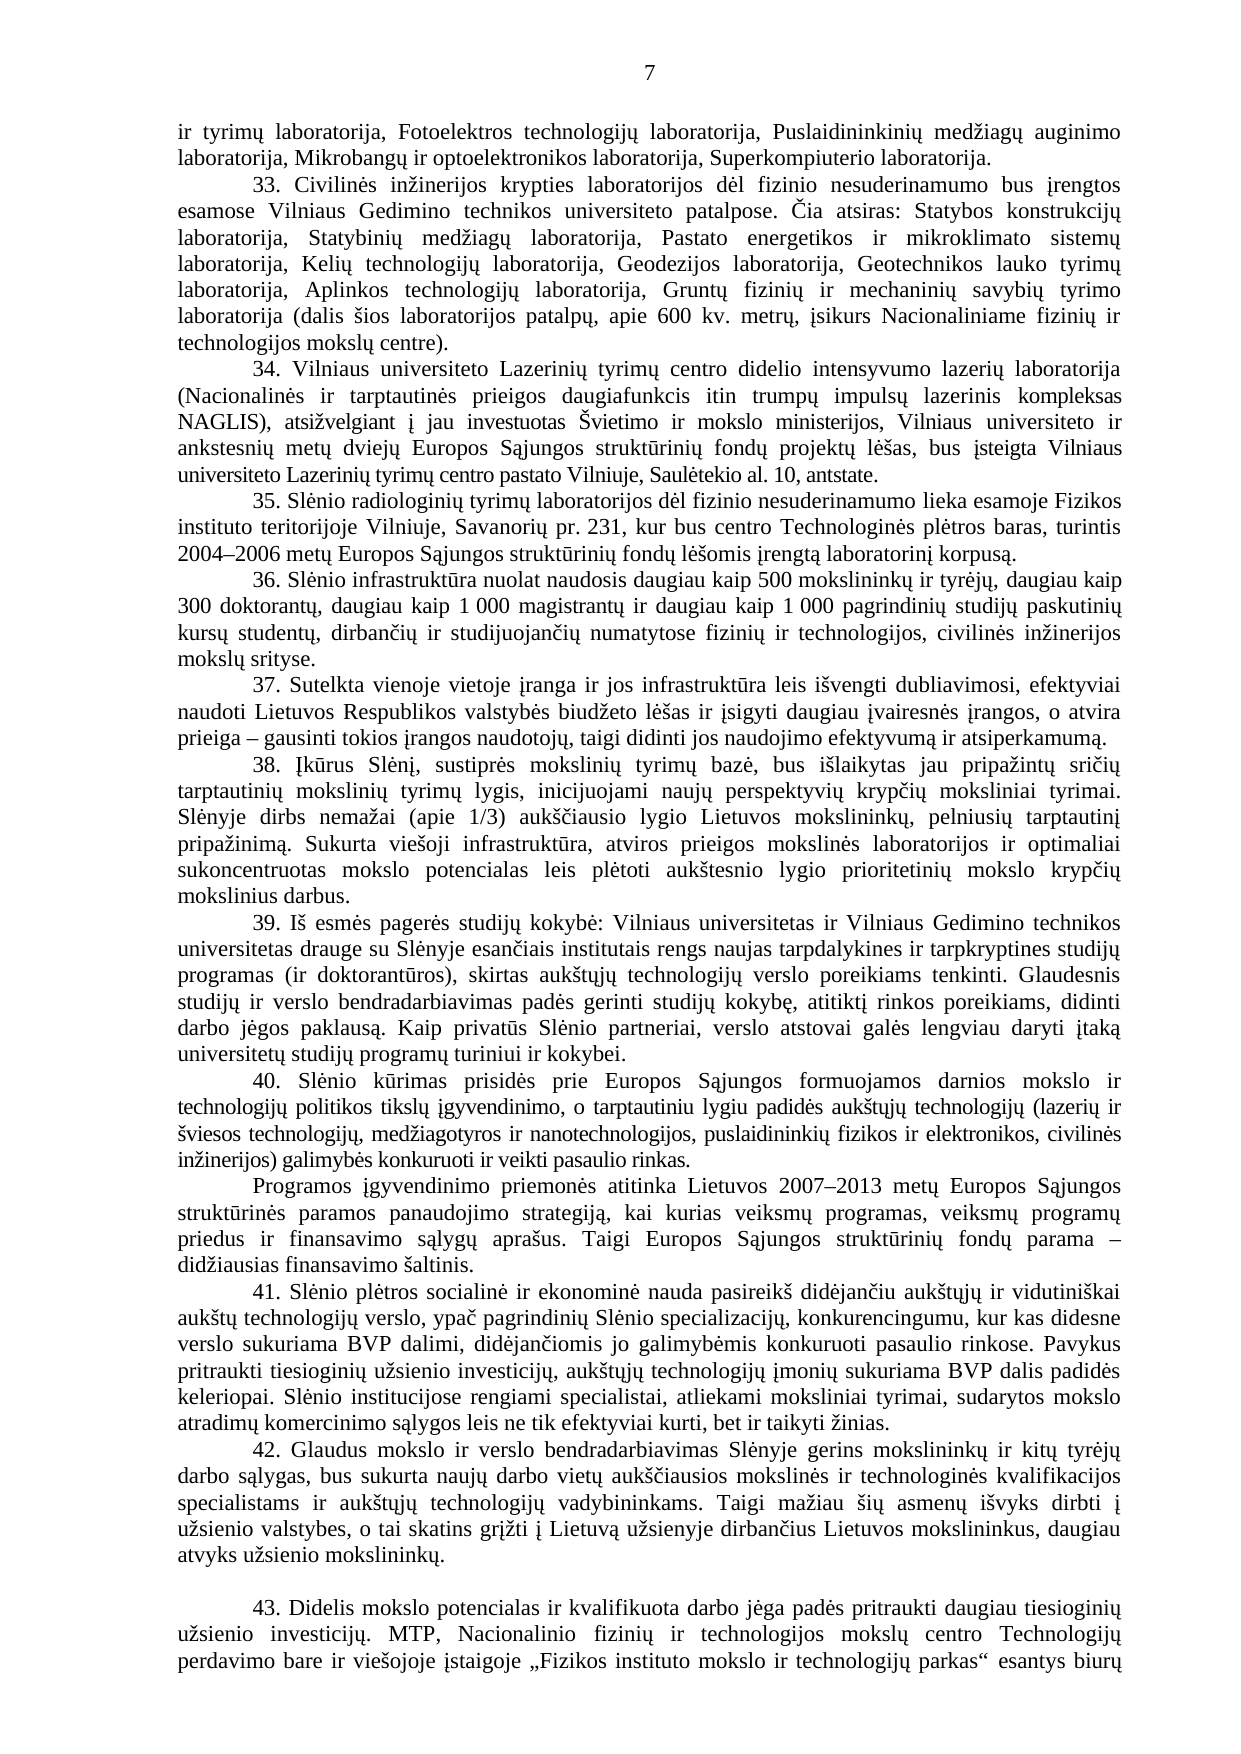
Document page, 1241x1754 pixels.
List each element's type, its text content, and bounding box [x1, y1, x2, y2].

text 41. Slėnio plėtros socialinė ir ekonominė nauda pasireikš didėjančiu aukštųjų ir vidutiniškai aukštų technologijų verslo, ypač pagrindinių Slėnio specializacijų, konkurencingumu, kur kas didesne verslo sukuriama BVP dalimi, didėjančiomis jo galimybėmis konkuruoti pasaulio rinkose. Pavykus pritraukti tiesioginių užsienio investicijų, aukštųjų technologijų įmonių sukuriama BVP dalis padidės keleriopai. Slėnio institucijose rengiami specialistai, atliekami moksliniai tyrimai, sudarytos mokslo atradimų komercinimo sąlygos leis ne tik efektyviai kurti, bet ir taikyti žinias. [177, 1278, 1122, 1436]
text 35. Slėnio radiologinių tyrimų laboratorijos dėl fizinio nesuderinamumo lieka esamoje Fizikos instituto teritorijoje Vilniuje, Savanorių pr. 231, kur bus centro Technologinės plėtros baras, turintis 2004–2006 metų Europos Sąjungos struktūrinių fondų lėšomis įrengtą laboratorinį korpusą. [177, 487, 1122, 566]
text 38. Įkūrus Slėnį, sustiprės mokslinių tyrimų bazė, bus išlaikytas jau pripažintų sričių tarptautinių mokslinių tyrimų lygis, inicijuojami naujų perspektyvių krypčių moksliniai tyrimai. Slėnyje dirbs nemažai (apie 1/3) aukščiausio lygio Lietuvos mokslininkų, pelniusių tarptautinį pripažinimą. Sukurta viešoji infrastruktūra, atviros prieigos mokslinės laboratorijos ir optimaliai sukoncentruotas mokslo potencialas leis plėtoti aukštesnio lygio prioritetinių mokslo krypčių mokslinius darbus. [177, 751, 1122, 909]
text 37. Sutelkta vienoje vietoje įranga ir jos infrastruktūra leis išvengti dubliavimosi, efektyviai naudoti Lietuvos Respublikos valstybės biudžeto lėšas ir įsigyti daugiau įvairesnės įrangos, o atvira prieiga – gausinti tokios įrangos naudotojų, taigi didinti jos naudojimo efektyvumą ir atsiperkamumą. [177, 672, 1122, 751]
text 43. Didelis mokslo potencialas ir kvalifikuota darbo jėga padės pritraukti daugiau tiesioginių užsienio investicijų. MTP, Nacionalinio fizinių ir technologijos mokslų centro Technologijų perdavimo bare ir viešojoje įstaigoje „Fizikos instituto mokslo ir technologijų parkas“ esantys biurų [177, 1594, 1122, 1673]
text ir tyrimų laboratorija, Fotoelektros technologijų laboratorija, Puslaidininkinių medžiagų auginimo laboratorija, Mikrobangų ir optoelektronikos laboratorija, Superkompiuterio laboratorija. [177, 118, 1122, 171]
text 36. Slėnio infrastruktūra nuolat naudosis daugiau kaip 500 mokslininkų ir tyrėjų, daugiau kaip 300 doktorantų, daugiau kaip 1 000 magistrantų ir daugiau kaip 1 000 pagrindinių studijų paskutinių kursų studentų, dirbančių ir studijuojančių numatytose fizinių ir technologijos, civilinės inžinerijos mokslų srityse. [177, 566, 1122, 672]
text 33. Civilinės inžinerijos krypties laboratorijos dėl fizinio nesuderinamumo bus įrengtos esamose Vilniaus Gedimino technikos universiteto patalpose. Čia atsiras: Statybos konstrukcijų laboratorija, Statybinių medžiagų laboratorija, Pastato energetikos ir mikroklimato sistemų laboratorija, Kelių technologijų laboratorija, Geodezijos laboratorija, Geotechnikos lauko tyrimų laboratorija, Aplinkos technologijų laboratorija, Gruntų fizinių ir mechaninių savybių tyrimo laboratorija (dalis šios laboratorijos patalpų, apie 600 kv. metrų, įsikurs Nacionaliniame fizinių ir technologijos mokslų centre). [177, 171, 1122, 355]
text 42. Glaudus mokslo ir verslo bendradarbiavimas Slėnyje gerins mokslininkų ir kitų tyrėjų darbo sąlygas, bus sukurta naujų darbo vietų aukščiausios mokslinės ir technologinės kvalifikacijos specialistams ir aukštųjų technologijų vadybininkams. Taigi mažiau šių asmenų išvyks dirbti į užsienio valstybes, o tai skatins grįžti į Lietuvą užsienyje dirbančius Lietuvos mokslininkus, daugiau atvyks užsienio mokslininkų. [177, 1436, 1122, 1568]
text 39. Iš esmės pagerės studijų kokybė: Vilniaus universitetas ir Vilniaus Gedimino technikos universitetas drauge su Slėnyje esančiais institutais rengs naujas tarpdalykines ir tarpkryptines studijų programas (ir doktorantūros), skirtas aukštųjų technologijų verslo poreikiams tenkinti. Glaudesnis studijų ir verslo bendradarbiavimas padės gerinti studijų kokybę, atitiktį rinkos poreikiams, didinti darbo jėgos paklausą. Kaip privatūs Slėnio partneriai, verslo atstovai galės lengviau daryti įtaką universitetų studijų programų turiniui ir kokybei. [177, 909, 1122, 1067]
text 40. Slėnio kūrimas prisidės prie Europos Sąjungos formuojamos darnios mokslo ir technologijų politikos tikslų įgyvendinimo, o tarptautiniu lygiu padidės aukštųjų technologijų (lazerių ir šviesos technologijų, medžiagotyros ir nanotechnologijos, puslaidininkių fizikos ir elektronikos, civilinės inžinerijos) galimybės konkuruoti ir veikti pasaulio rinkas. [177, 1067, 1122, 1172]
text Programos įgyvendinimo priemonės atitinka Lietuvos 2007–2013 metų Europos Sąjungos struktūrinės paramos panaudojimo strategiją, kai kurias veiksmų programas, veiksmų programų priedus ir finansavimo sąlygų aprašus. Taigi Europos Sąjungos struktūrinių fondų parama – didžiausias finansavimo šaltinis. [177, 1172, 1122, 1278]
text 34. Vilniaus universiteto Lazerinių tyrimų centro didelio intensyvumo lazerių laboratorija (Nacionalinės ir tarptautinės prieigos daugiafunkcis itin trumpų impulsų lazerinis kompleksas NAGLIS), atsižvelgiant į jau investuotas Švietimo ir mokslo ministerijos, Vilniaus universiteto ir ankstesnių metų dviejų Europos Sąjungos struktūrinių fondų projektų lėšas, bus įsteigta Vilniaus universiteto Lazerinių tyrimų centro pastato Vilniuje, Saulėtekio al. 10, antstate. [177, 355, 1122, 487]
